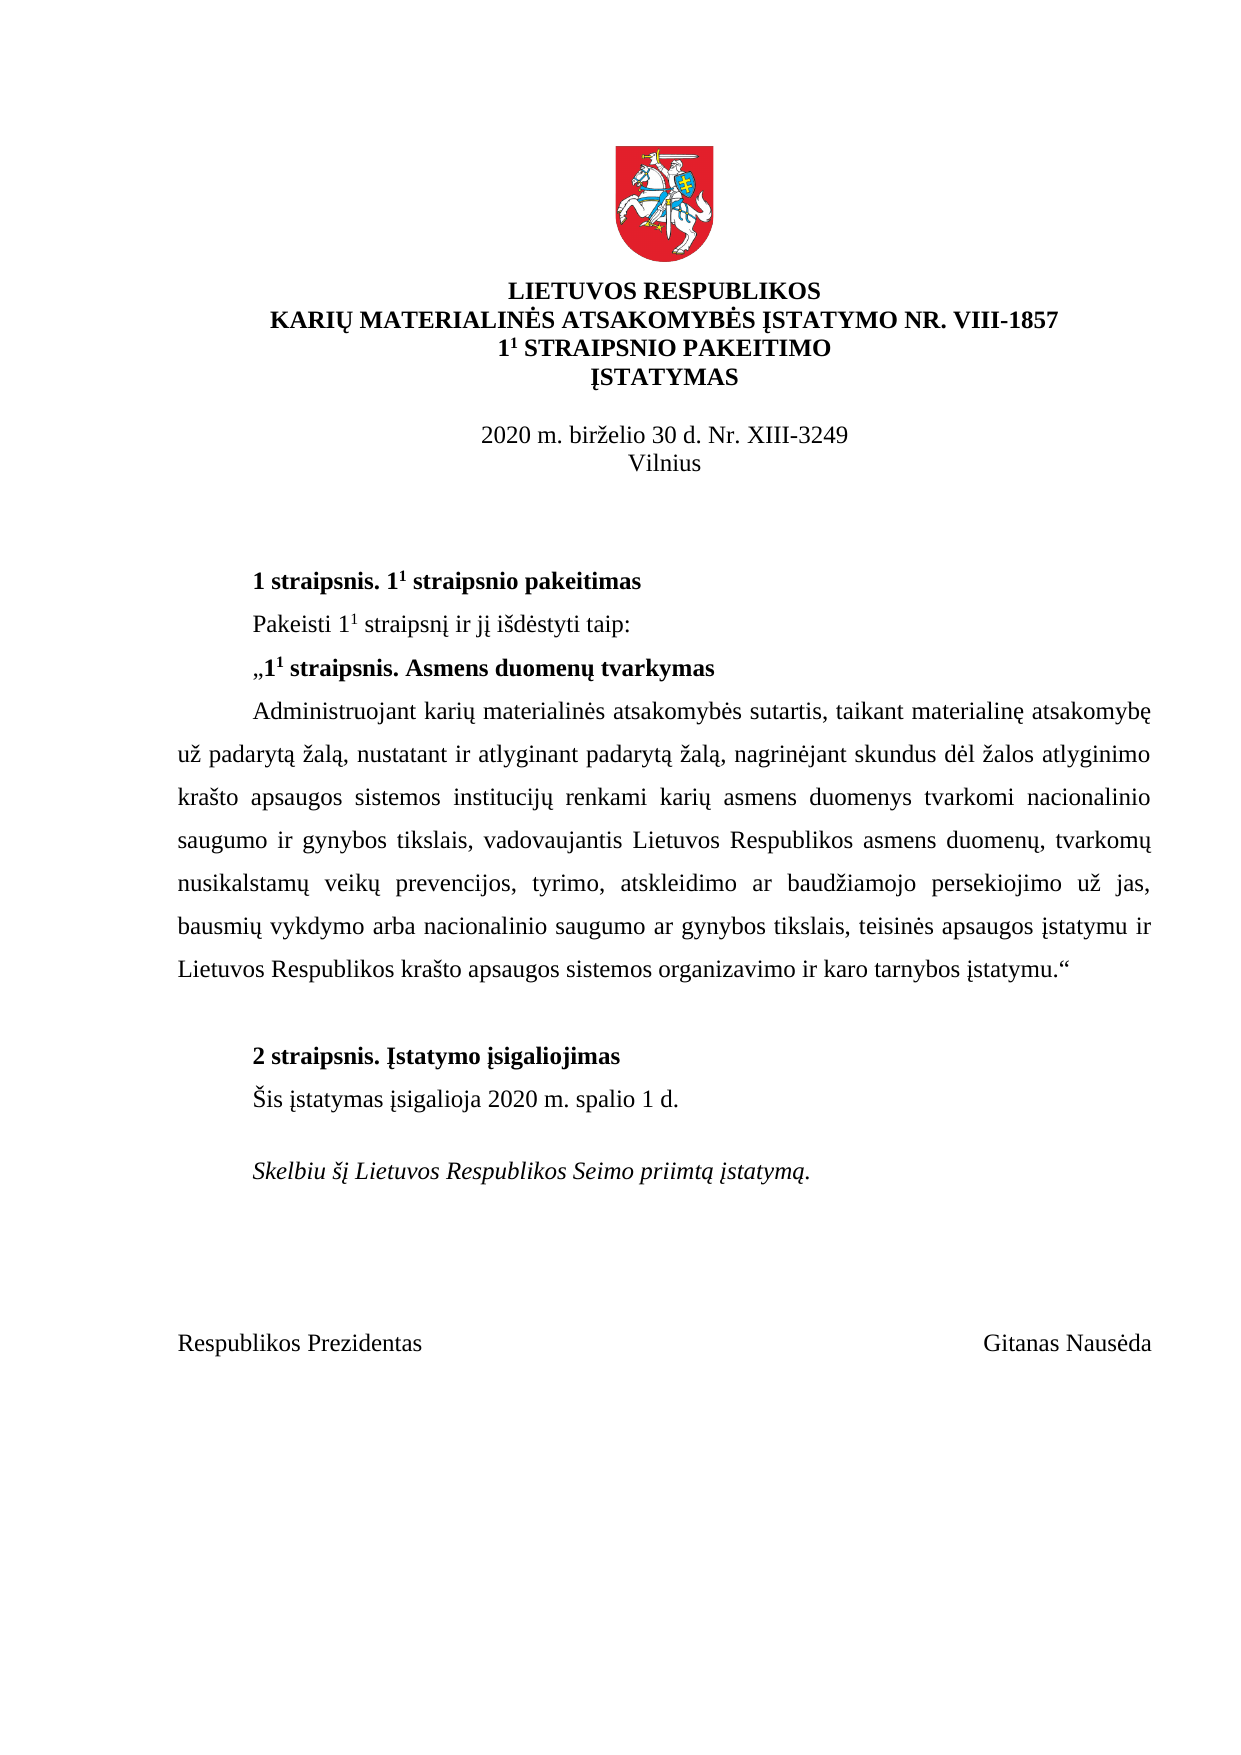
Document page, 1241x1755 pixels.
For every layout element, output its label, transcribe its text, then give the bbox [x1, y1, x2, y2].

text LIETUVOS RESPUBLIKOS [177, 276, 1152, 305]
text 2 straipsnis. Įstatymo įsigaliojimas [177, 1041, 1152, 1069]
text Administruojant karių materialinės atsakomybės sutartis, taikant materialinę atsakomybę už padarytą žalą, nustatant ir atlyginant padarytą žalą, nagrinėjant skundus dėl žalos atlyginimo krašto apsaugos sistemos institucijų renkami karių asmens duomenys tvarkomi nacionalinio saugumo ir gynybos tikslais, vadovaujantis Lietuvos Respublikos asmens duomenų, tvarkomų nusikalstamų veikų prevencijos, tyrimo, atskleidimo ar baudžiamojo persekiojimo už jas, bausmių vykdymo arba nacionalinio saugumo ar gynybos tikslais, teisinės apsaugos įstatymu ir Lietuvos Respublikos krašto apsaugos sistemos organizavimo ir karo tarnybos įstatymu.“ [177, 696, 1152, 983]
text Skelbiu šį Lietuvos Respublikos Seimo priimtą įstatymą. [177, 1156, 1152, 1184]
text 1 straipsnis. 11 straipsnio pakeitimas [177, 566, 1152, 595]
text ĮSTATYMAS [177, 362, 1152, 391]
text Respublikos Prezidentas Gitanas Nausėda [177, 1328, 1152, 1357]
text KARIŲ MATERIALINĖS ATSAKOMYBĖS ĮSTATYMO NR. VIII-1857 11 STRAIPSNIO PAKEITIMO [177, 305, 1152, 362]
text 2020 m. birželio 30 d. Nr. XIII-3249 [177, 420, 1152, 448]
text Vilnius [177, 448, 1152, 477]
text Pakeisti 11 straipsnį ir jį išdėstyti taip: [177, 609, 1152, 638]
text „11 straipsnis. Asmens duomenų tvarkymas [177, 653, 1152, 681]
text Šis įstatymas įsigalioja 2020 m. spalio 1 d. [177, 1084, 1152, 1113]
